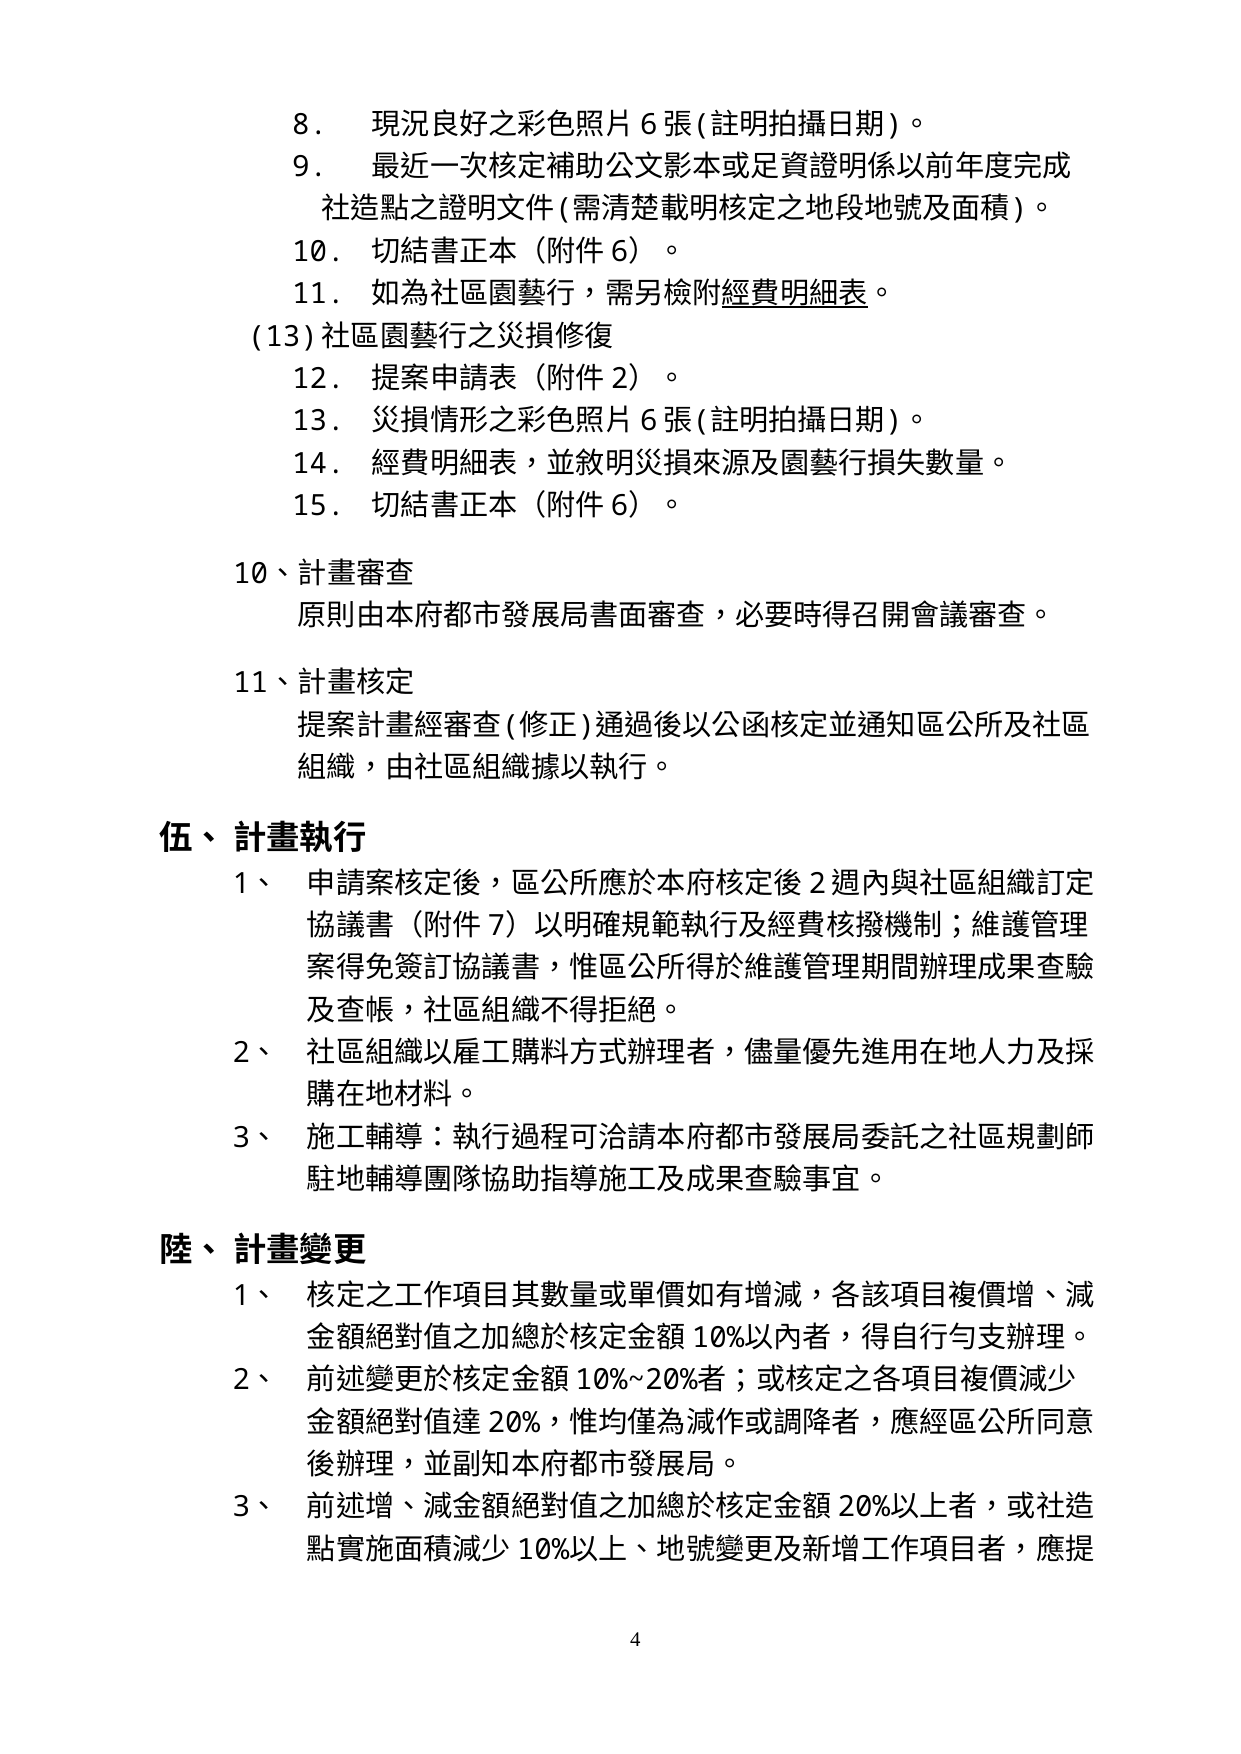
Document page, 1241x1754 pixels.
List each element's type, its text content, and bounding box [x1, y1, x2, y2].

table_cell 補助類型 零碳綠環境 進行閒置空地整理，除植樹(多選植原生種或固碳喬木)與簡易綠美化外，並結合淨零排放營造行動，如：資源(材)循環再利用、使用在地或低耗能材料、土方挖填平衡、再生或環保材之減廢再利用…等淨零排放或溫室氣體減量相關作法。 多元整合型 進行社區空間環境改造，並可結合其他補助計畫或地方創生作為。 橫向結合政府機關其他補助計畫，如：社區服務、建構社區培訓講習、特色活動、實作體驗、多元扶植…等之環境營造計畫。 可供發展微型地方創生，推展在地合作事業之場域，帶動青創、青農、新創、文創、農漁產行銷、社區導覽、生態旅行…等相關之環境營造計畫。 申請期限及收件窗口 申請期限：即日起至113年4月30日止。 由各區公所收件，經區公所5日內(不含放假日)完成初核後送至本府都市發展局申請。 補助額度 零碳綠環境： 單一提案以20萬元為原則，如申請面積過大，得考量整體營造需求，整體設計，分期辦理，並依計畫審核結果核定。 多元整合型： 單一提案以30萬元為原則，並依計畫審核結果核定。 經費編列及補助原則請參考附件1。 申請文件 提案申請表（附件2） 提案計畫書（附件3) 2年以上之土地使用同意書影本（附件4）或土地管理機關（構）同意文件影本（如屬公有或公營事業土地，同意使用期限得依各該管理機關規定辦理；如屬未登錄地，由區公所就近協助會勘確認，得免附土地使用同意書。 社區說明會紀錄(含照片及簽到表)。 提案單位如為社團，應另附組織章程。 計畫審查 審查程序：由本府都市發展局遴聘學者專家組成審查小組，就各區彙送之提案計畫召開會議審查，並視個案情形辦理現勘。 審查原則 基地位置適宜與可及性。 經費合理性。 後續維護管理能力。 4-1.零碳綠環境-淨零排放與溫室氣體減量相關措施及效益。 4-2.多元整合型-基地相關計畫整合之效益。 計畫核定 提案計畫經審查(修正)通過後以公函核定並通知區公所及社區組織，由社區組織據以執行。 分期計畫得一次核定。 維護管理 補助項目 既有社造點維護管理 於110年12月31日以前獲政府相關綠美化補助完成之社造點，得申請維護管理所需之工具、材料、植栽補植、志工便當、茶水等費用；已申請過之社區，每2年得申請1次。惟經區公所初核或經本府都市發展局評定現況維護不佳者，不予受理。 社區園藝行維護管理：針對本府補助完成之社區園藝行。 一般性維護：含購買苗木、育苗、志工便當、茶水、植栽教學及社區堆肥場…等所需之工具、材料等費用，以持續供應各社區及市民植栽申領需求。 災損修復：因天然災害或其它未能預見之情形所導致設施、苗木毀損，其修復所需之工具、材料、補苗等費用。 申請期限及收件窗口 申請期限： 既有社造點及社區園藝行之一般性維護：即日起至113年3月31日止。 社區園藝行災損修復：災害發生日起30日內。 由各區公所收件，並經區公所5日內(不含放假日)完成初核後送至本府都市發展局審查。 補助額度 既有社造點維護管理 依實際丈量維護面積分級累計計算(附件1)，每一社區組織以不超過4萬元為原則，每2年得申請1次。 社區園藝行維護管理 一般性維護：每批次以不超過12萬元為原則；如有特殊情形，得專案簽報同意調增額度。 災損修復：每批次以不超過20萬元為原則；如有特殊情形，得專案簽報同意調增額度。 申請文件 既有社造點及社區園藝行一般性維護管理 提案申請表（附件2）：各區公所於截止申請日前彙整提案，辦理現勘，並確認既有社造點之維護面積。 現況良好之彩色照片6張(註明拍攝日期)。 最近一次核定補助公文影本或足資證明係以前年度完成社造點之證明文件(需清楚載明核定之地段地號及面積)。 切結書正本（附件6）。 如為社區園藝行，需另檢附經費明細表。 社區園藝行之災損修復 提案申請表（附件2）。 災損情形之彩色照片6張(註明拍攝日期)。 經費明細表，並敘明災損來源及園藝行損失數量。 切結書正本（附件6）。 計畫審查 原則由本府都市發展局書面審查，必要時得召開會議審查。 計畫核定 提案計畫經審查(修正)通過後以公函核定並通知區公所及社區組織，由社區組織據以執行。 計畫執行 申請案核定後，區公所應於本府核定後2週內與社區組織訂定協議書（附件7）以明確規範執行及經費核撥機制；維護管理案得免簽訂協議書，惟區公所得於維護管理期間辦理成果查驗及查帳，社區組織不得拒絕。 社區組織以雇工購料方式辦理者，儘量優先進用在地人力及採購在地材料。 施工輔導：執行過程可洽請本府都市發展局委託之社區規劃師駐地輔導團隊協助指導施工及成果查驗事宜。 計畫變更 核定之工作項目其數量或單價如有增減，各該項目複價增、減金額絕對值之加總於核定金額10%以內者，得自行勻支辦理。 前述變更於核定金額10%~20%者；或核定之各項目複價減少金額絕對值達20%，惟均僅為減作或調降者，應經區公所同意後辦理，並副知本府都市發展局。 前述增、減金額絕對值之加總於核定金額20%以上者，或社造點實施面積減少10%以上、地號變更及新增工作項目者，應提送變更計畫並敘明原因報區公所轉送本府都市發展局，經本府核備後始得辦理。 經費核撥及核銷 計畫核定後，由區公所出具領據，報本府都市發展局請款。 新增社造點核定案，需依協議書(附件7)規定分2期撥款；維護管理核定案由區公所於補助款入庫後，得先行撥予社區組織，並於計畫執行完成後，辦理核銷。 計畫執行完成後，由社區組織兩週內檢附請款領據（附件8）、經費支出明細表（附件9）、黏貼憑證（附件10）、工作成果報告（附件11）等資料向區公所請款核銷。 區公所請於社區組織檢具上開資料後，三週內完成經費核銷並檢具結算報表正本（附件12）、區公所支出憑證影本（須蓋與正本相符及職章）及工作成果報告，送本府都市發展局結案併辦理剩餘款繳回。 計畫撤銷 計畫因故無法執行或未依計畫執行者，得由社區組織申請或由本府都市發展局逕行撤銷計畫，並辦理補助款繳回作業。 成果查核及獎勵 一、為暸解計畫執行成效，計畫執行期間，區公所應予督導並作成紀錄，本府都市發展局並得派員或邀請專家學者前往訪視；計畫執行成果於下一年度辦理成果評比，評比優良者給予增額補助之獎勵。 二、112年度高雄市社區營造計畫完成執行之新增社造點及既有社造點維護管理、社區園藝行一般性維護之社區組織，原則一律參加112年度高雄市社區營造成果評比(評比規定及案件如附件13），成績優等者得給予增額補助，其用途得作為維護管理、社造點活動及行銷等相關費用；經費核撥及核銷準依第柒點規定辦理。 三、督導社區組織執行成效良好之區公所，有功同仁得予敘獎。 [148, 100, 1106, 1568]
